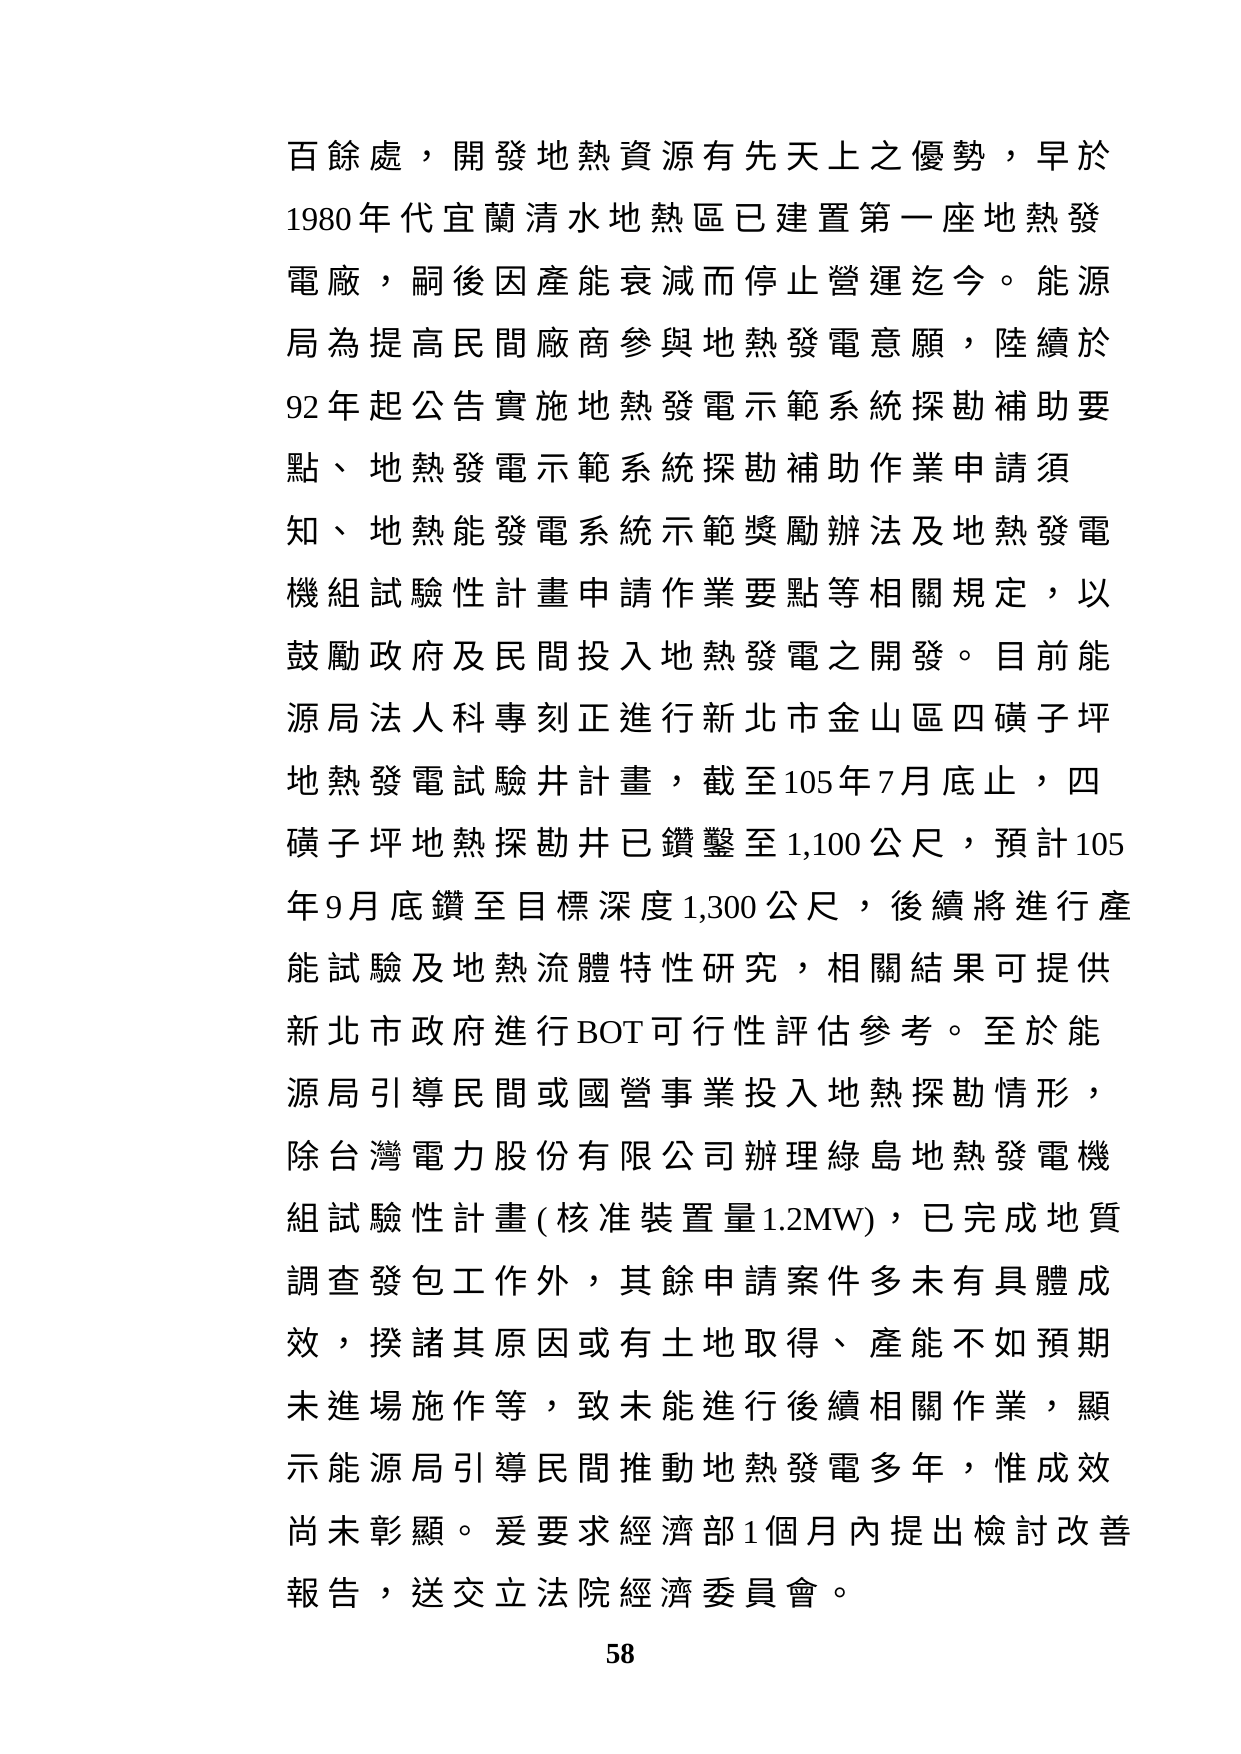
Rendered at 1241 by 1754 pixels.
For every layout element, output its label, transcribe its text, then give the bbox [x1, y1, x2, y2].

list 百餘處，開發地熱資源有先天上之優勢，早於1980年代宜蘭清水地熱區已建置第一座地熱發電廠，嗣後因產能衰減而停止營運迄今。能源局為提高民間廠商參與地熱發電意願，陸續於92年起公告實施地熱發電示範系統探勘補助要點、地熱發電示範系統探勘補助作業申請須知、地熱能發電系統示範獎勵辦法及地熱發電機組試驗性計畫申請作業要點等相關規定，以鼓勵政府及民間投入地熱發電之開發。目前能源局法人科專刻正進行新北市金山區四磺子坪地熱發電試驗井計畫，截至105年7月底止，四磺子坪地熱探勘井已鑽鑿至1,100公尺，預計105年9月底鑽至目標深度1,300公尺，後續將進行產能試驗及地熱流體特性研究，相關結果可提供新北市政府進行BOT可行性評估參考。至於能源局引導民間或國營事業投入地熱探勘情形，除台灣電力股份有限公司辦理綠島地熱發電機組試驗性計畫(核准裝置量1.2MW)，已完成地質調查發包工作外，其餘申請案件多未有具體成效，揆諸其原因或有土地取得、產能不如預期未進場施作等，致未能進行後續相關作業，顯示能源局引導民間推動地熱發電多年，惟成效尚未彰顯。爰要求經濟部1個月內提出檢討改善報告，送交立法院經濟委員會。 [230, 112, 1136, 1612]
